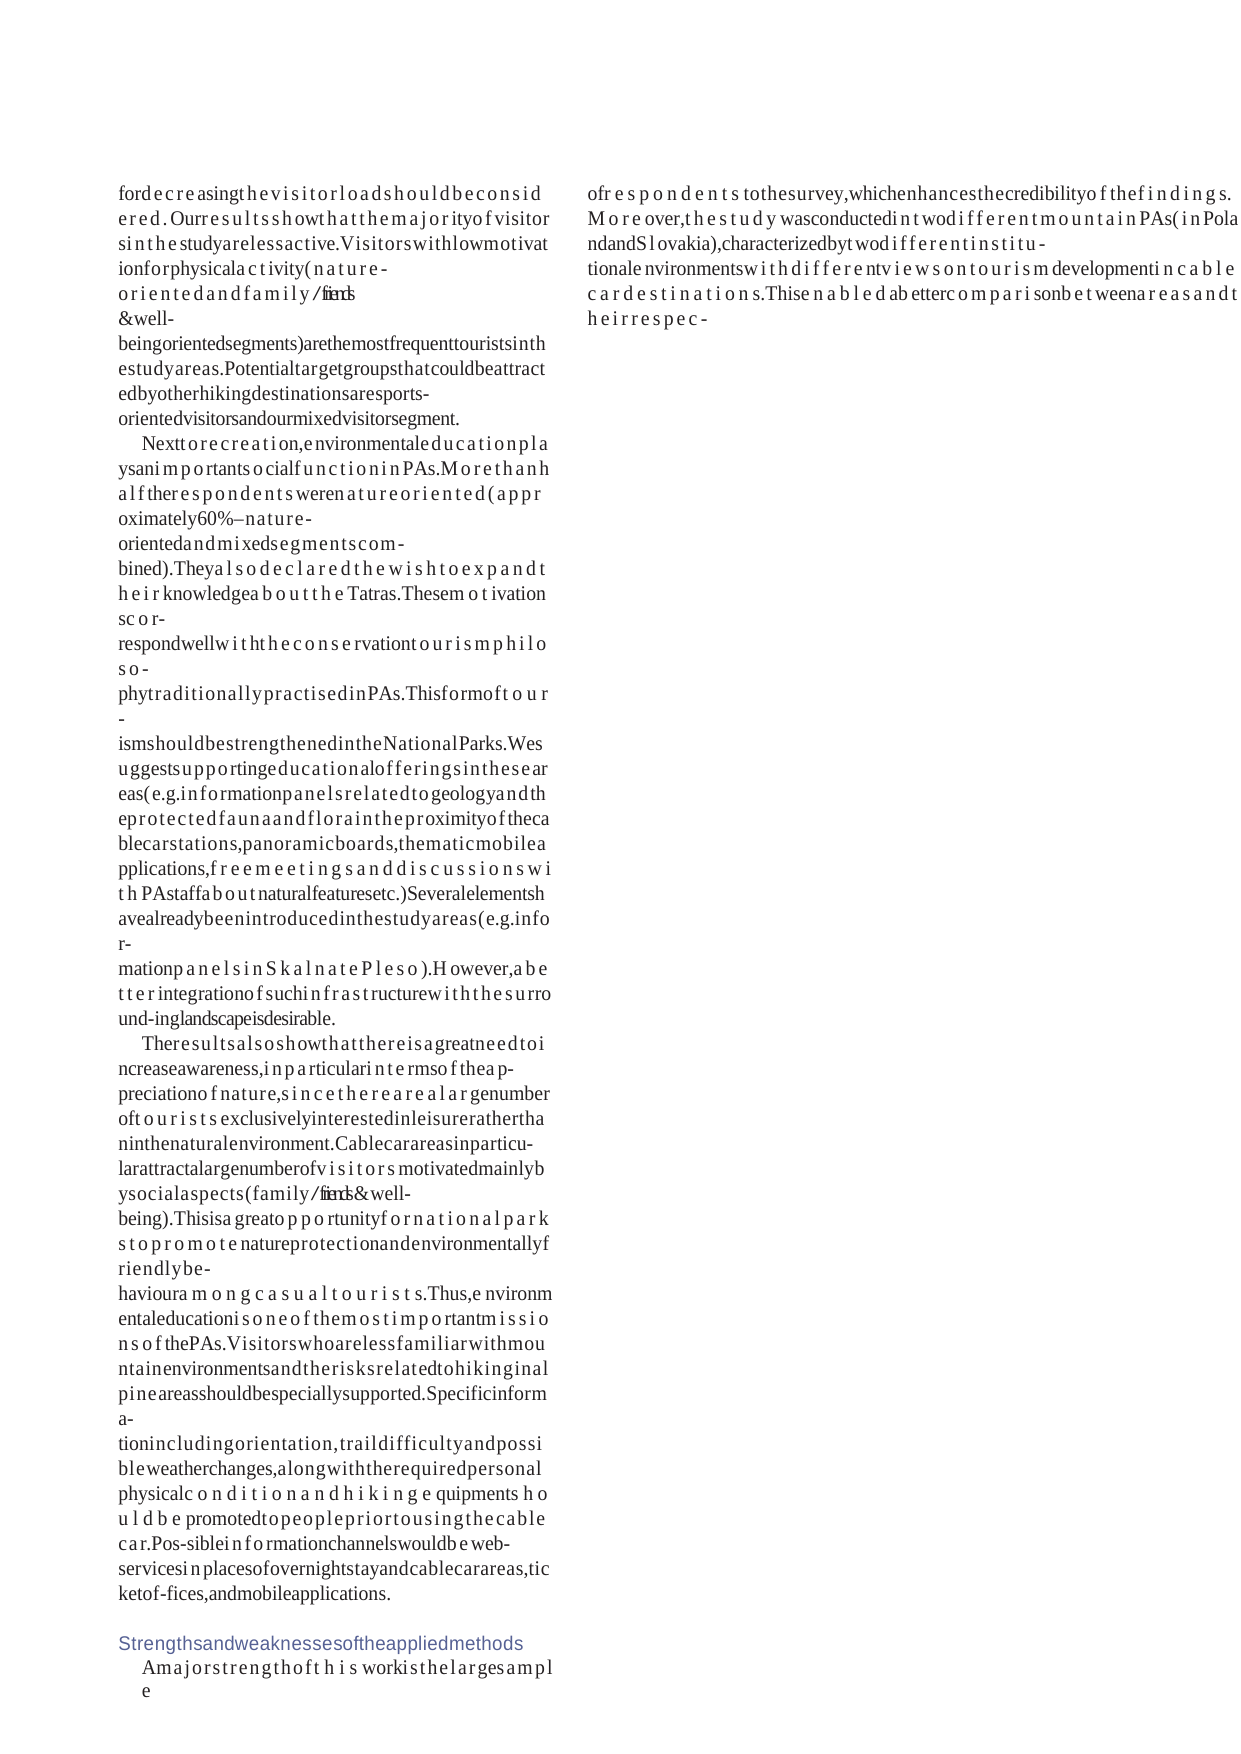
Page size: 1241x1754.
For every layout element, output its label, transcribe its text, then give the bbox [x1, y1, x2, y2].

text Nexttorecreation,environmentaleducationplaysanimportantsocialfunctioninPAs.Morethanhalftherespondentswerenatureoriented(approximately60%–nature-orientedandmixedsegmentscom-bined).TheyalsodeclaredthewishtoexpandtheirknowledgeabouttheTatras.Thesemotivationscor-respondwellwiththeconservationtourismphiloso-phytraditionallypractisedinPAs.Thisformoftour-ismshouldbestrengthenedintheNationalParks.Wesuggestsupportingeducationalofferingsintheseareas(e.g.informationpanelsrelatedtogeologyandtheprotectedfaunaandfloraintheproximityofthecablecarstations,panoramicboards,thematicmobileapplications,freemeetingsanddiscussionswithPAstaffaboutnaturalfeaturesetc.)Severalelementshavealreadybeenintroducedinthestudyareas(e.g.infor-mationpanelsinSkalnatePleso).However,abetterintegrationofsuchinfrastructurewiththesurround-inglandscapeisdesirable. [118, 430, 552, 1029]
text Strengthsandweaknessesoftheappliedmethods [118, 1631, 553, 1654]
text &well-beingorientedsegments)arethemostfrequenttouristsinthestudyareas.Potentialtargetgroupsthatcouldbeattractedbyotherhikingdestinationsaresports-orientedvisitorsandourmixedvisitorsegment. [118, 305, 552, 429]
text Amajorstrengthofthisworkisthelargesample [142, 1656, 553, 1702]
text fordecreasingthevisitorloadshouldbeconsidered.Ourresultsshowthatthemajorityofvisitorsinthestudyarelessactive.Visitorswithlowmotivationforphysicalactivity(nature-orientedandfamily/friends [118, 180, 552, 304]
text Theresultsalsoshowthatthereisagreatneedtoincreaseawareness,inparticularintermsoftheap-preciationofnature,sincetherearealargenumberoftouristsexclusivelyinterestedinleisureratherthaninthenaturalenvironment.Cablecarareasinparticu-larattractalargenumberofvisitorsmotivatedmainlybysocialaspects(family/friends&well-being).Thisisagreatopportunityfornationalparkstopromotenatureprotectionandenvironmentallyfriendlybe-haviouramongcasualtourists.Thus,environmentaleducationisoneofthemostimportantmissionsofthePAs.Visitorswhoarelessfamiliarwithmountainenvironmentsandtherisksrelatedtohikinginalpineareasshouldbespeciallysupported.Specificinforma-tionincludingorientation,traildifficultyandpossibleweatherchanges,alongwiththerequiredpersonalphysicalconditionandhikingequipmentshouldbepromotedtopeoplepriortousingthecablecar.Pos-sibleinformationchannelswouldbeweb-servicesinplacesofovernightstayandcablecarareas,ticketof-fices,andmobileapplications. [118, 1030, 552, 1604]
text ofrespondentstothesurvey,whichenhancesthecredibilityofthefindings.Moreover,thestudywasconductedintwodifferentmountainPAs(inPolandandSlovakia),characterizedbytwodifferentinstitu-tionalenvironmentswithdifferentviewsontourismdevelopmentincablecardestinations.Thisenabledabettercomparisonbetweenareasandtheirrespec- [587, 180, 1240, 329]
